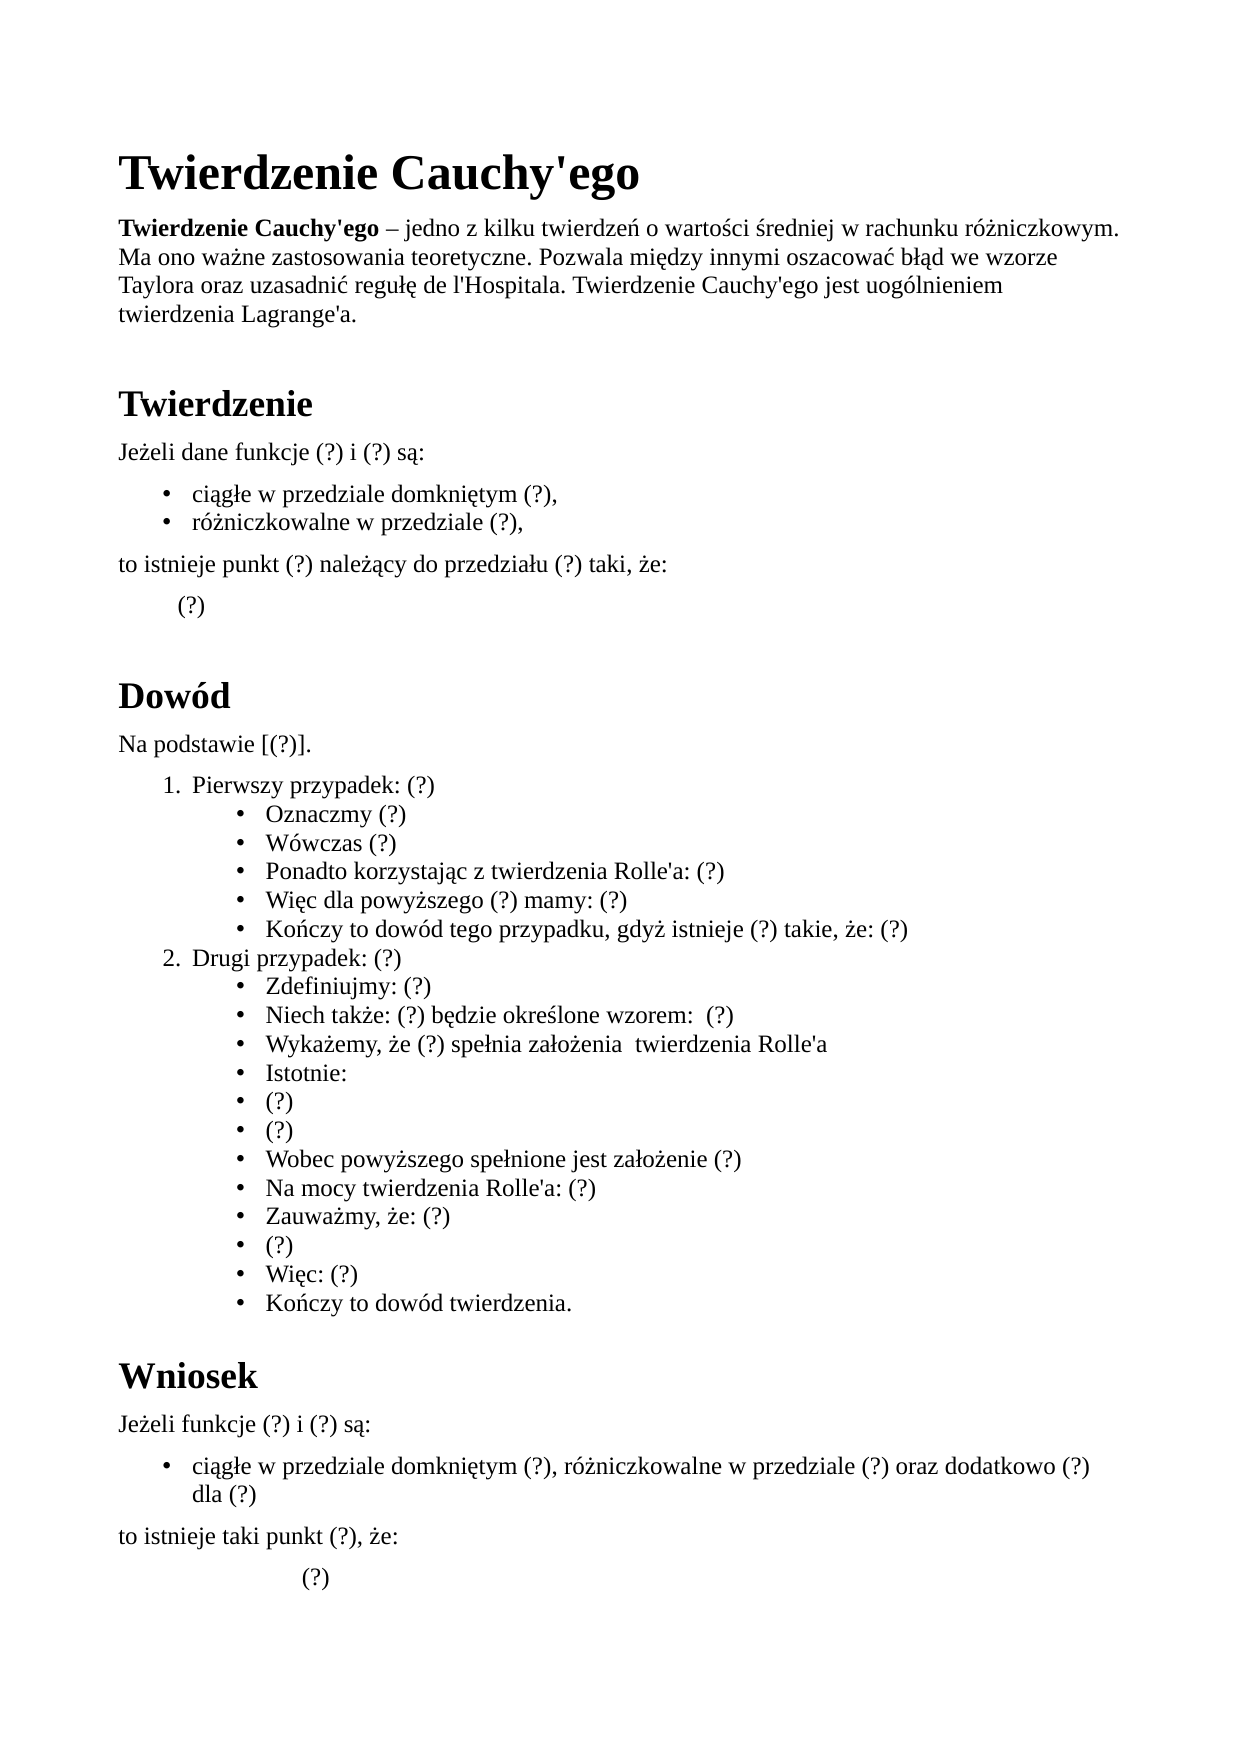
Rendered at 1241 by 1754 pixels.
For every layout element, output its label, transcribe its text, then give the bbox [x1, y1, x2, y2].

list Więc dla powyższego (?) mamy: (?) [236, 885, 1122, 914]
list (?) [236, 1115, 1122, 1144]
list Więc: (?) [236, 1259, 1122, 1288]
text Jeżeli dane funkcje (?) i (?) są: [118, 437, 1122, 466]
list Wobec powyższego spełnione jest założenie (?) [236, 1144, 1122, 1173]
text to istnieje taki punkt (?), że: [118, 1521, 1122, 1549]
list (?) [177, 590, 1122, 619]
list Pierwszy przypadek: (?) [162, 770, 1122, 799]
list ciągłe w przedziale domkniętym (?), różniczkowalne w przedziale (?) oraz dodatkowo (?) dla (?) [162, 1451, 1122, 1508]
list Kończy to dowód tego przypadku, gdyż istnieje (?) takie, że: (?) [236, 914, 1122, 943]
list Ponadto korzystając z twierdzenia Rolle'a: (?) [236, 856, 1122, 885]
text Twierdzenie Cauchy'ego – jedno z kilku twierdzeń o wartości średniej w rachunku różniczkowym. Ma ono ważne zastosowania teoretyczne. Pozwala między innymi oszacować błąd we wzorze Taylora oraz uzasadnić regułę de l'Hospitala. Twierdzenie Cauchy'ego jest uogólnieniem twierdzenia Lagrange'a. [118, 213, 1122, 328]
list Istotnie: [236, 1058, 1122, 1086]
list Zdefiniujmy: (?) [236, 971, 1122, 1000]
list Wówczas (?) [236, 828, 1122, 856]
list Drugi przypadek: (?) [162, 943, 1122, 971]
subtitle Twierdzenie Cauchy'ego [118, 143, 1122, 201]
list (?) [295, 1562, 1122, 1591]
text Na podstawie [(?)]. [118, 729, 1122, 758]
list Wykażemy, że (?) spełnia założenia twierdzenia Rolle'a [236, 1029, 1122, 1058]
list Oznaczmy (?) [236, 799, 1122, 828]
text to istnieje punkt (?) należący do przedziału (?) taki, że: [118, 549, 1122, 577]
list różniczkowalne w przedziale (?), [162, 507, 1122, 536]
list Zauważmy, że: (?) [236, 1201, 1122, 1230]
list Kończy to dowód twierdzenia. [236, 1288, 1122, 1316]
list Niech także: (?) będzie określone wzorem: (?) [236, 1000, 1122, 1029]
subtitle Dowód [118, 673, 1122, 716]
list ciągłe w przedziale domkniętym (?), [162, 479, 1122, 507]
subtitle Twierdzenie [118, 382, 1122, 425]
list (?) [236, 1230, 1122, 1259]
subtitle Wniosek [118, 1354, 1122, 1397]
list Na mocy twierdzenia Rolle'a: (?) [236, 1173, 1122, 1201]
text Jeżeli funkcje (?) i (?) są: [118, 1409, 1122, 1438]
list (?) [236, 1086, 1122, 1115]
